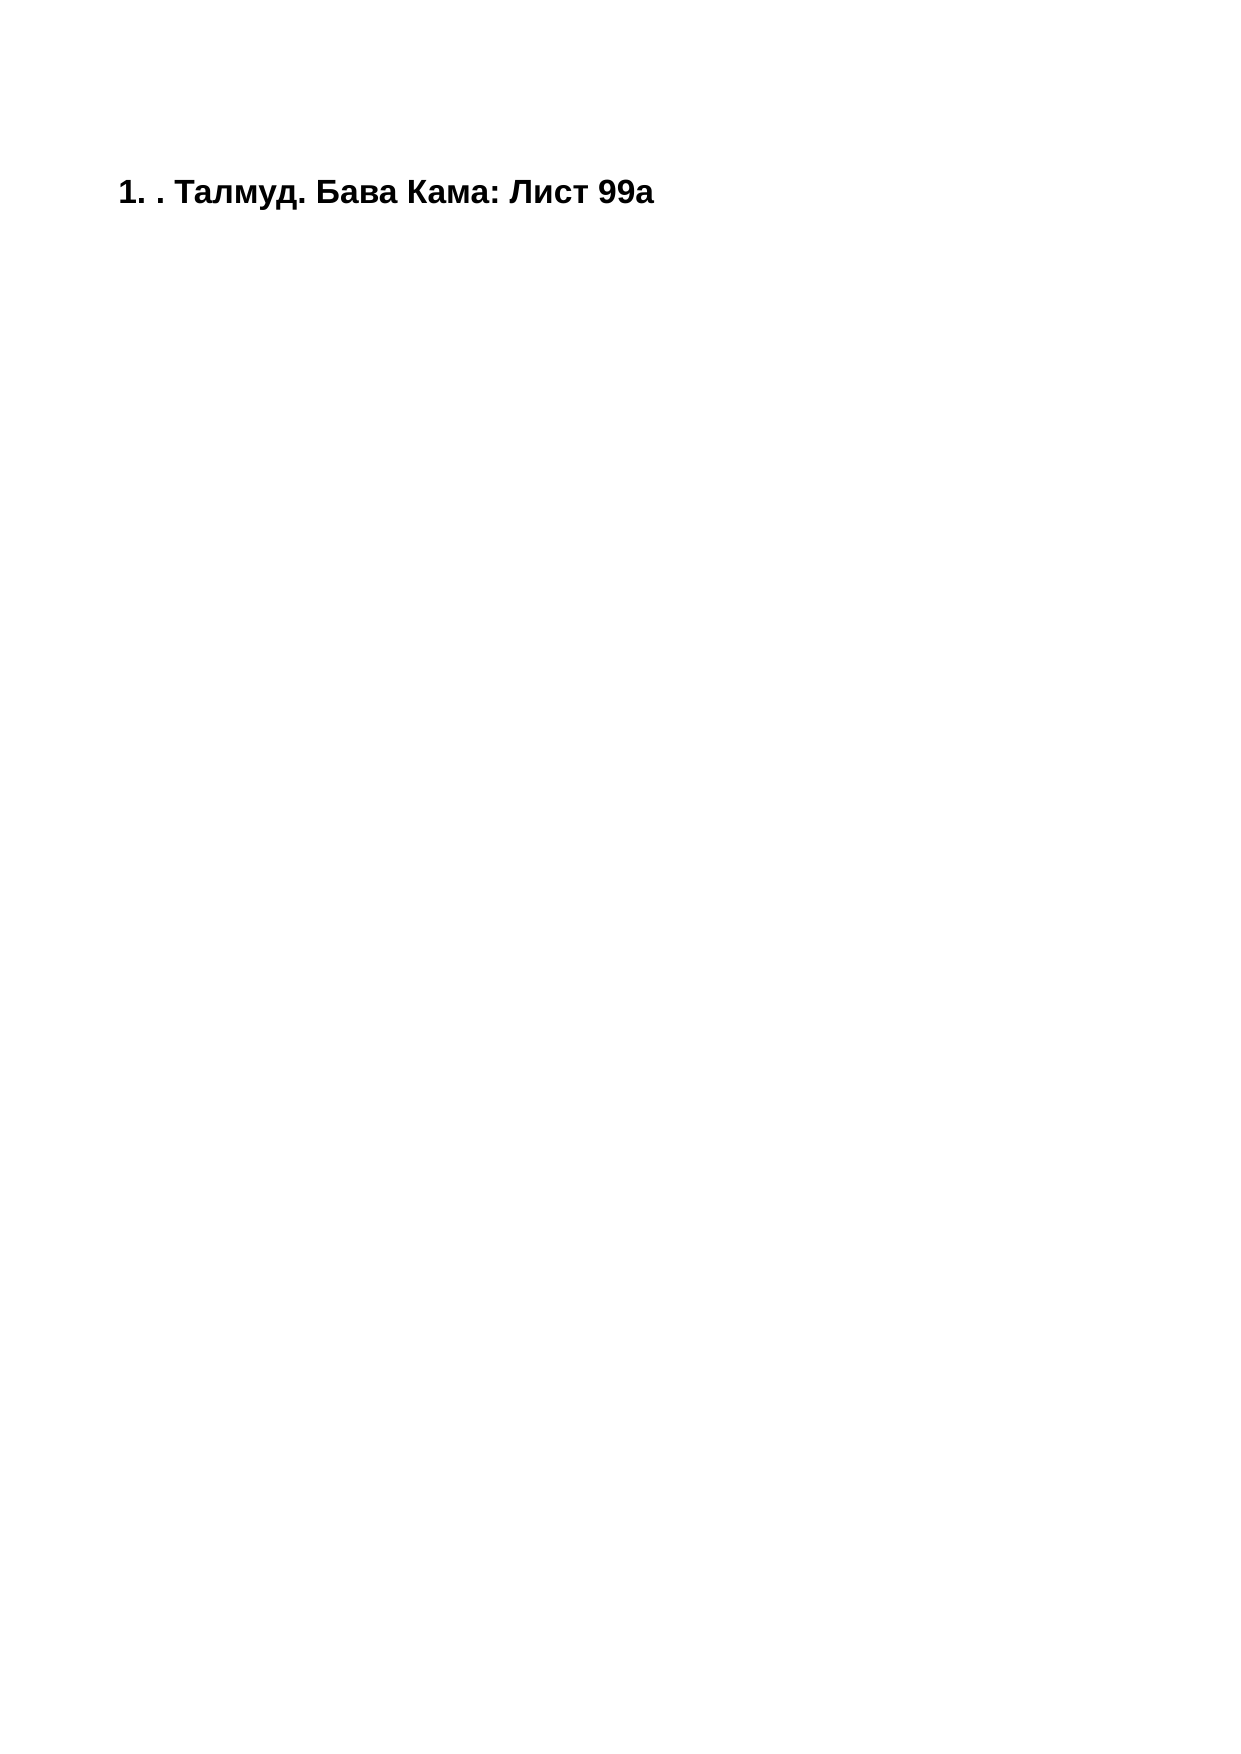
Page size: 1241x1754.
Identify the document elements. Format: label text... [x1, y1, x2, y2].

subtitle . Талмуд. Бава Кама: Лист 99a [118, 147, 1122, 176]
